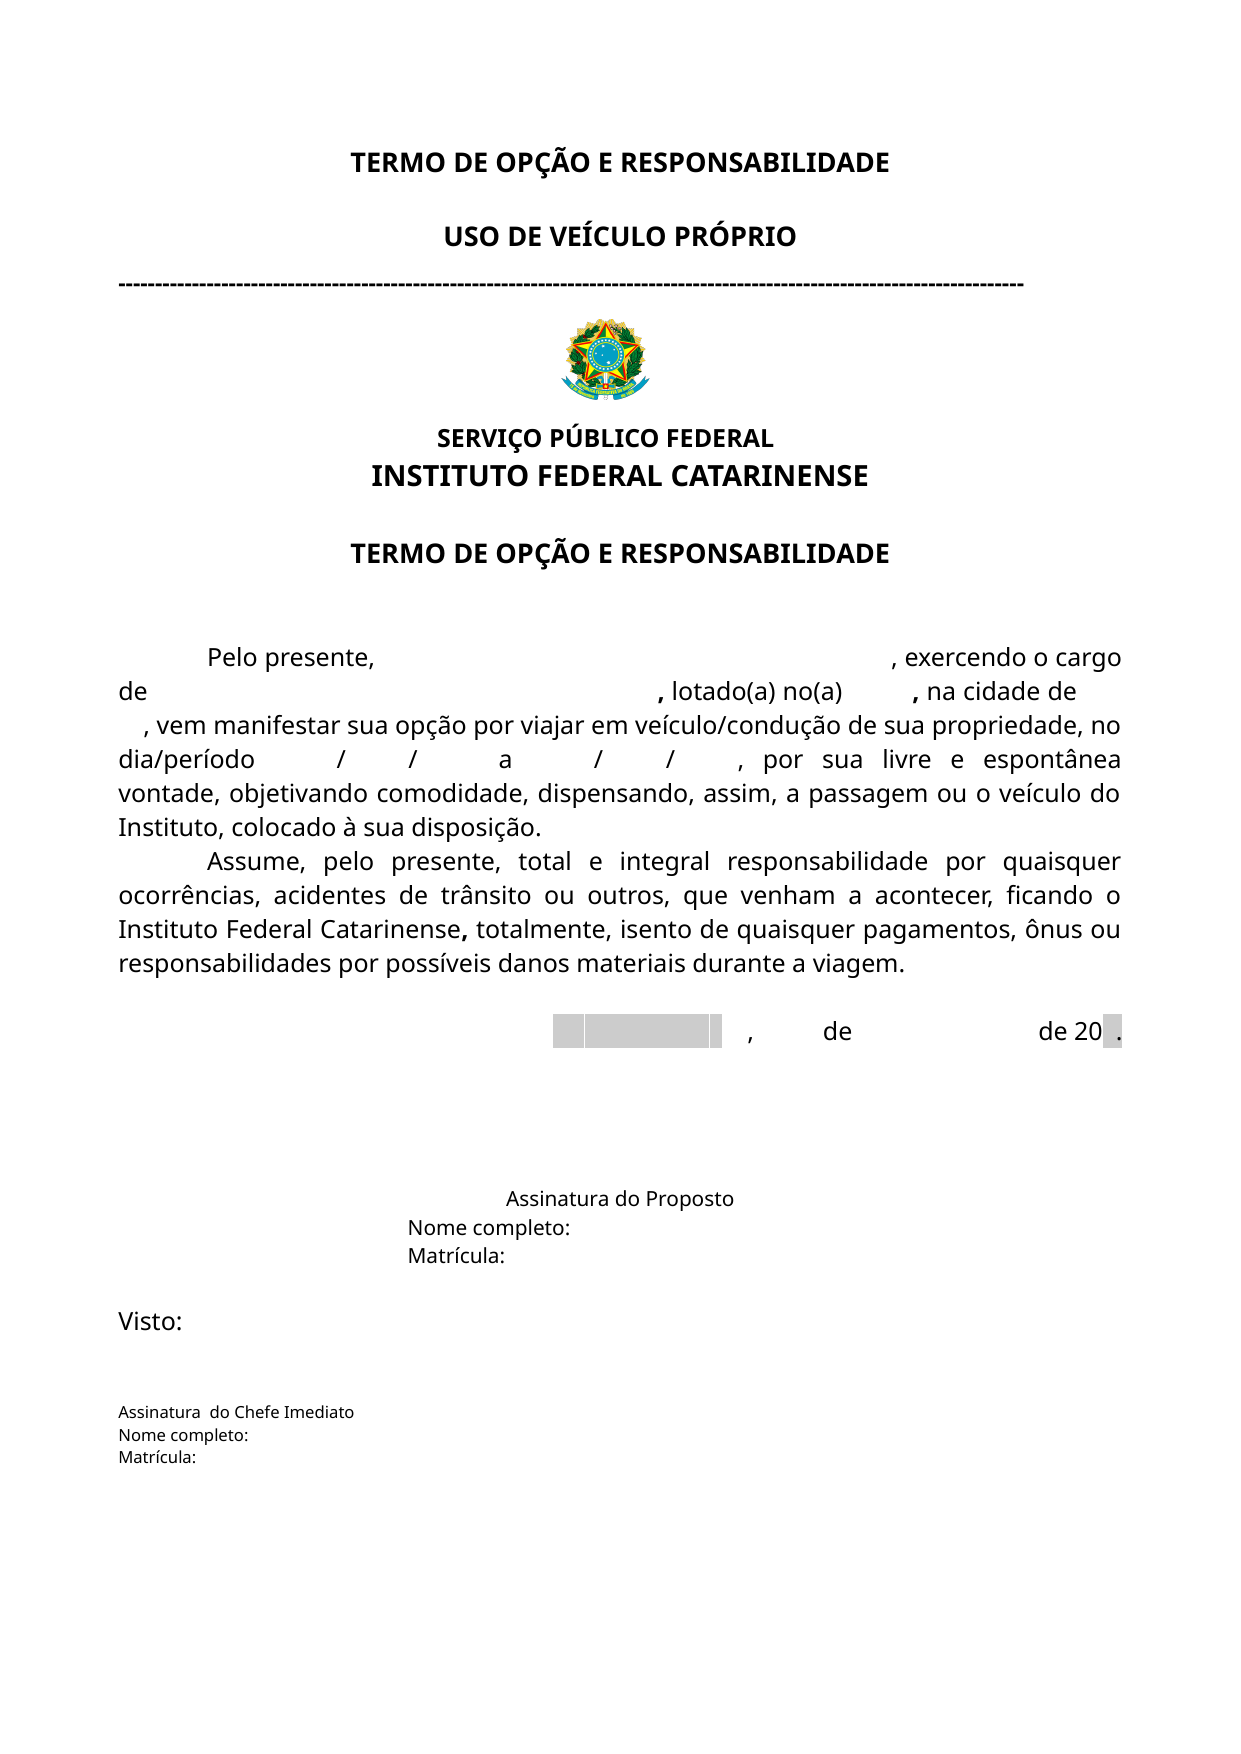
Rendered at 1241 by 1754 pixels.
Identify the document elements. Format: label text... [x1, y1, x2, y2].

text SERVIÇO PÚBLICO FEDERAL [118, 421, 1093, 455]
text Pelo presente, , exercendo o cargo de , lotado(a) no(a) , na cidade de , vem manifestar sua opção por viajar em veículo/condução de sua propriedade, no dia/período / / a / / , por sua livre e espontânea vontade, objetivando comodidade, dispensando, assim, a passagem ou o veículo do Instituto, colocado à sua disposição. [118, 639, 1122, 844]
text Assinatura do Proposto [118, 1184, 1122, 1213]
text Matrícula: [118, 1446, 1093, 1469]
text --------------------------------------------------------------------------------------------------------------------------- [118, 267, 1122, 298]
subtitle TERMO DE OPÇÃO E RESPONSABILIDADE [118, 143, 1122, 180]
text Assinatura do Chefe Imediato [118, 1401, 1122, 1423]
text Assume, pelo presente, total e integral responsabilidade por quaisquer ocorrências, acidentes de trânsito ou outros, que venham a acontecer, ficando o Instituto Federal Catarinense, totalmente, isento de quaisquer pagamentos, ônus ou responsabilidades por possíveis danos materiais durante a viagem. [118, 844, 1122, 980]
text Visto: [118, 1304, 1122, 1338]
text Nome completo: [118, 1213, 1122, 1241]
picture [561, 319, 650, 400]
text , de de 20 . [118, 1014, 1122, 1048]
text Matrícula: [118, 1241, 1122, 1270]
text INSTITUTO FEDERAL CATARINENSE [118, 455, 1122, 495]
text Termo de Opção e Responsabilidade [118, 534, 1122, 571]
text Nome completo: [118, 1423, 1122, 1446]
subtitle USO DE VEÍCULO PRÓPRIO [118, 217, 1122, 254]
